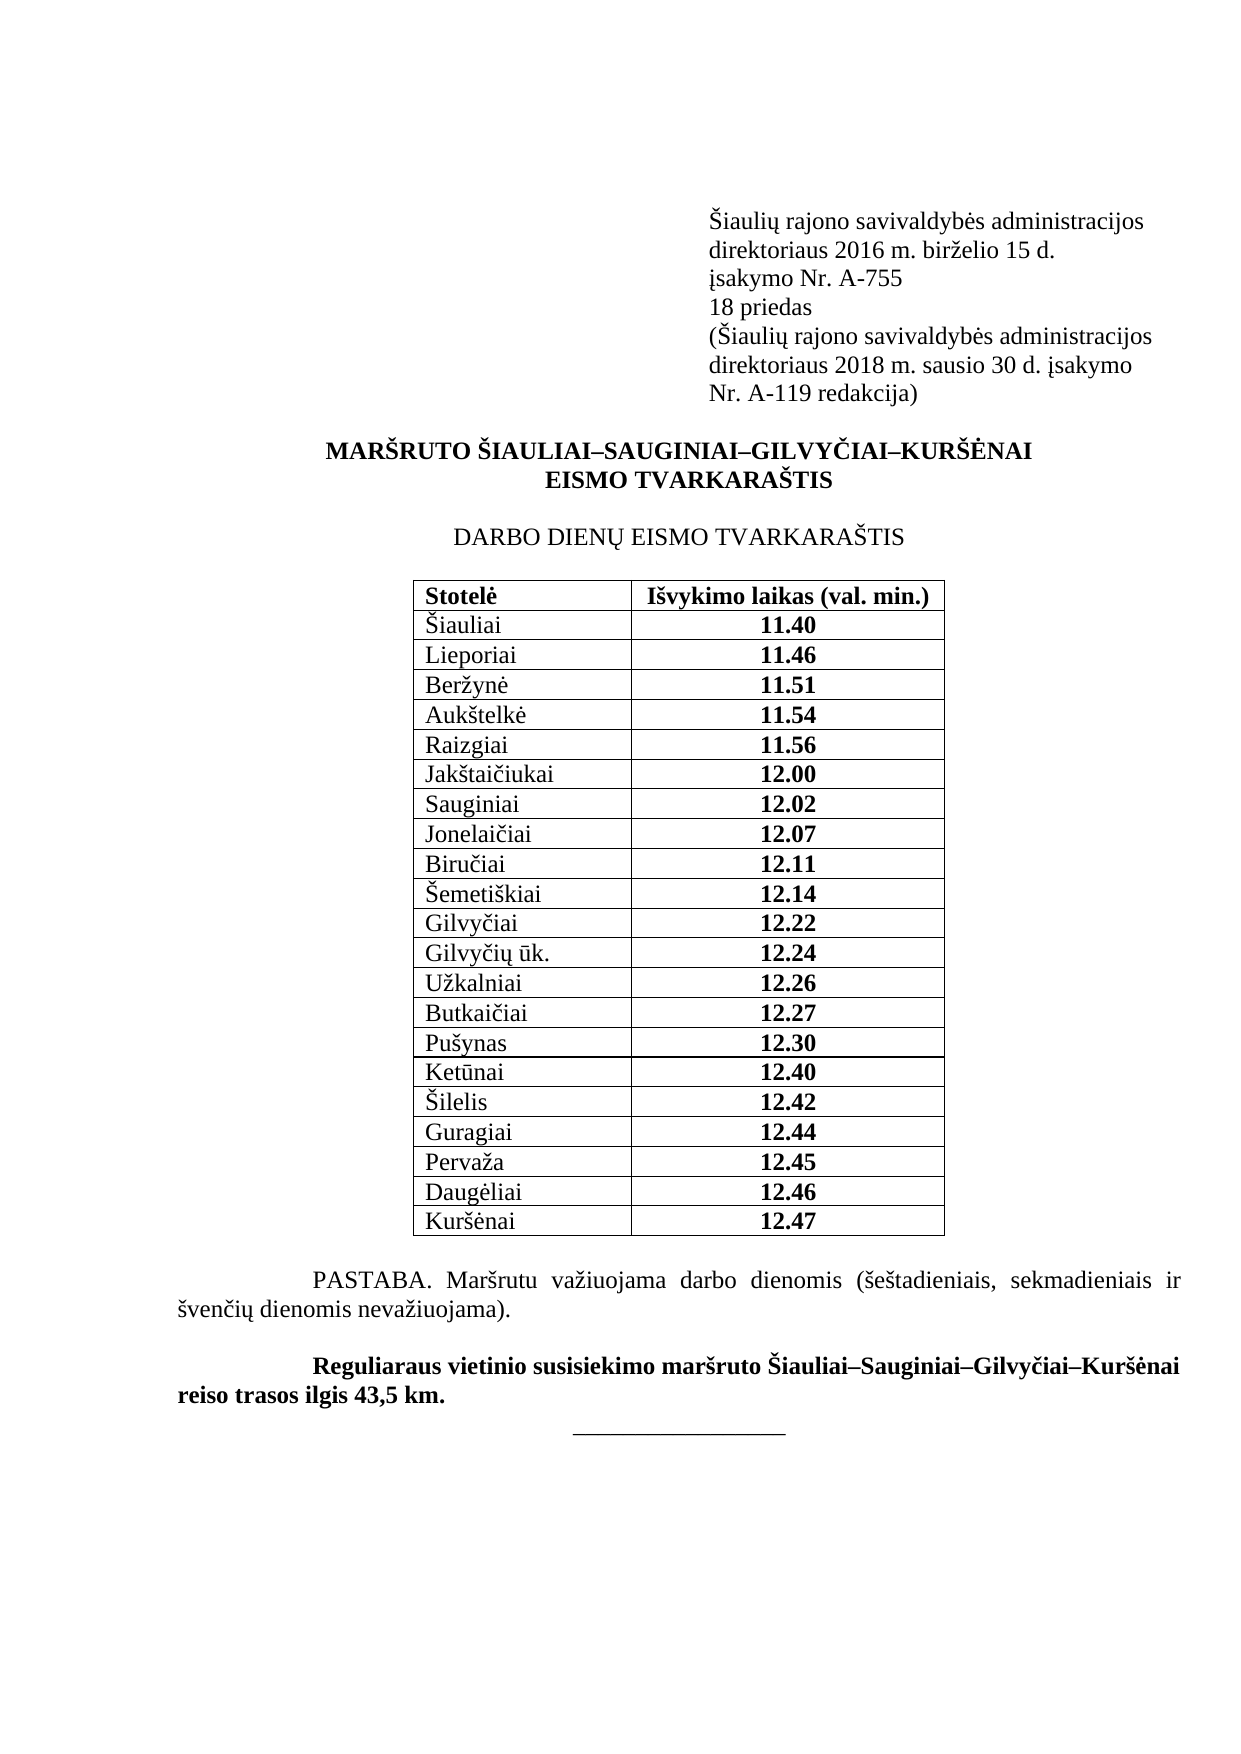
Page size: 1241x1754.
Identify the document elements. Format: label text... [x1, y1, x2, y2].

table_cell Aukštelkė [414, 700, 631, 729]
text EISMO TVARKARAŠTIS [177, 465, 1181, 493]
table_cell 11.40 [632, 611, 944, 639]
table_cell 12.47 [632, 1206, 944, 1235]
text Reguliaraus vietinio susisiekimo maršruto Šiauliai–Sauginiai–Gilvyčiai–Kuršėnai reiso trasos ilgis 43,5 km. [177, 1351, 1181, 1409]
text MARŠRUTO ŠIAULIAI–SAUGINIAI–GILVYČIAI–KURŠĖNAI [177, 436, 1181, 465]
table_cell Jonelaičiai [414, 819, 631, 848]
table_cell Sauginiai [414, 789, 631, 818]
table_cell Šilelis [414, 1087, 631, 1116]
table_cell 12.46 [632, 1177, 944, 1205]
text Nr. A-119 redakcija) [709, 378, 1181, 407]
table_cell Gilvyčių ūk. [414, 938, 631, 967]
table_cell 12.24 [632, 938, 944, 967]
table_cell Daugėliai [414, 1177, 631, 1205]
text DARBO DIENŲ EISMO TVARKARAŠTIS [177, 522, 1181, 551]
table_cell Kuršėnai [414, 1206, 631, 1235]
text (Šiaulių rajono savivaldybės administracijos [709, 321, 1181, 350]
text _________________ [177, 1409, 1181, 1437]
table_cell Raizgiai [414, 730, 631, 758]
table_cell Lieporiai [414, 640, 631, 669]
table_cell Užkalniai [414, 968, 631, 997]
table_cell 12.30 [632, 1028, 944, 1056]
table_cell Pušynas [414, 1028, 631, 1056]
table_header Išvykimo laikas (val. min.) [632, 581, 944, 609]
table_cell 12.02 [632, 789, 944, 818]
text įsakymo Nr. A-755 [709, 263, 1181, 292]
table_cell 12.26 [632, 968, 944, 997]
table_cell 12.27 [632, 998, 944, 1027]
text Šiaulių rajono savivaldybės administracijos [709, 206, 1181, 235]
table_cell 12.22 [632, 909, 944, 937]
text PASTABA. Maršrutu važiuojama darbo dienomis (šeštadieniais, sekmadieniais ir švenčių dienomis nevažiuojama). [177, 1265, 1181, 1322]
table_cell Gilvyčiai [414, 909, 631, 937]
table_cell Biručiai [414, 849, 631, 878]
table_cell Šemetiškiai [414, 879, 631, 907]
table_cell Ketūnai [414, 1058, 631, 1086]
table_cell 12.00 [632, 760, 944, 788]
table_cell 11.46 [632, 640, 944, 669]
table_cell 12.44 [632, 1117, 944, 1146]
table_cell 12.42 [632, 1087, 944, 1116]
table_cell Pervaža [414, 1147, 631, 1176]
text direktoriaus 2016 m. birželio 15 d. [709, 235, 1181, 263]
table_cell 12.45 [632, 1147, 944, 1176]
text direktoriaus 2018 m. sausio 30 d. įsakymo [709, 350, 1181, 378]
table_header Stotelė [414, 581, 631, 609]
table_cell Jakštaičiukai [414, 760, 631, 788]
table_cell Šiauliai [414, 611, 631, 639]
table_cell Guragiai [414, 1117, 631, 1146]
table_cell 11.51 [632, 670, 944, 699]
table_cell Butkaičiai [414, 998, 631, 1027]
table_cell 12.07 [632, 819, 944, 848]
table_cell 12.14 [632, 879, 944, 907]
table_cell Beržynė [414, 670, 631, 699]
table_cell 11.54 [632, 700, 944, 729]
table_cell 11.56 [632, 730, 944, 758]
table_cell 12.11 [632, 849, 944, 878]
text 18 priedas [709, 292, 1181, 321]
table_cell 12.40 [632, 1058, 944, 1086]
